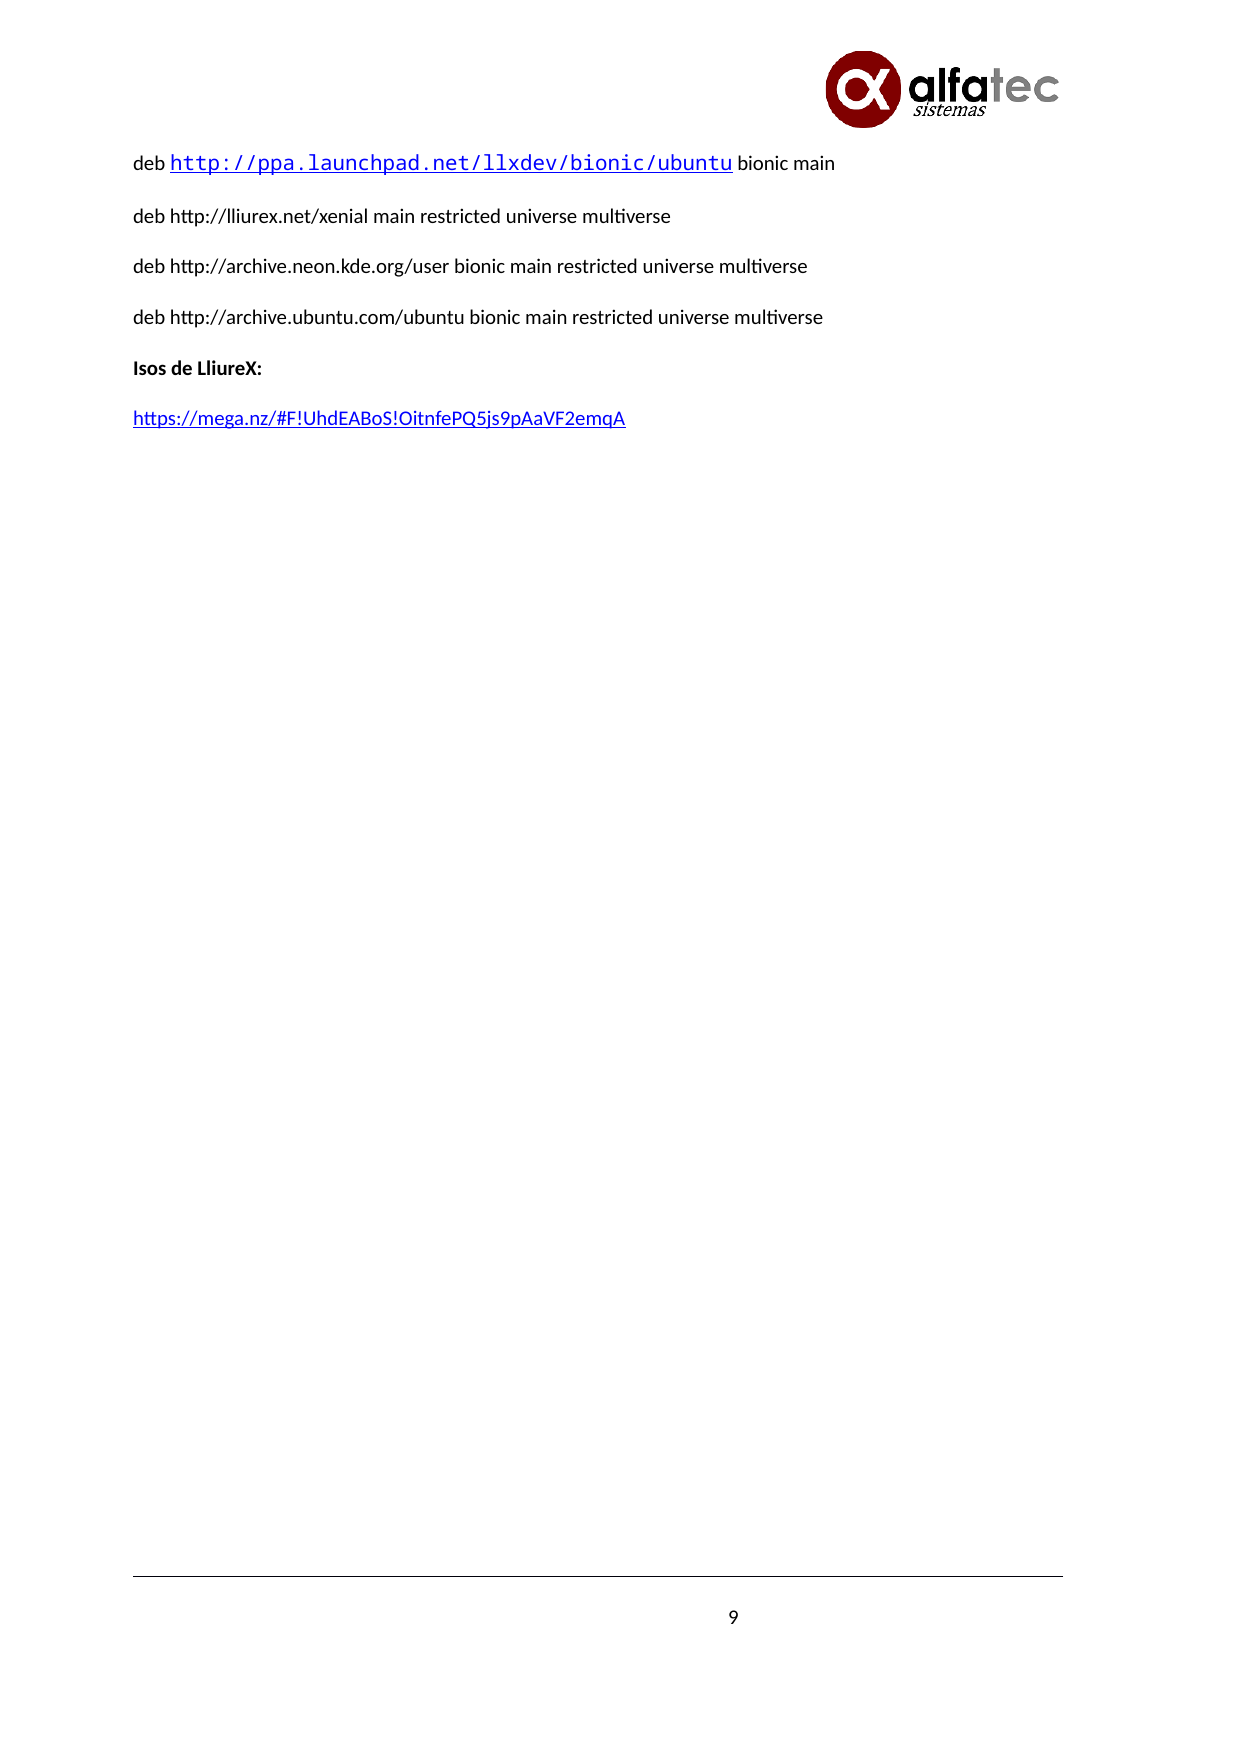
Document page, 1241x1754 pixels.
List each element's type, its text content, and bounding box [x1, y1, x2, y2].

text Isos de LliureX: [133, 355, 1063, 380]
text deb http://archive.neon.kde.org/user bionic main restricted universe multiverse [133, 253, 1063, 279]
text https://mega.nz/#F!UhdEABoS!OitnfePQ5js9pAaVF2emqA [133, 405, 1063, 431]
picture [825, 51, 1061, 128]
text deb http://lliurex.net/xenial main restricted universe multiverse [133, 203, 1063, 228]
text deb http://archive.ubuntu.com/ubuntu bionic main restricted universe multiverse [133, 304, 1063, 329]
text deb http://ppa.launchpad.net/llxdev/bionic/ubuntu bionic main [133, 148, 1063, 176]
